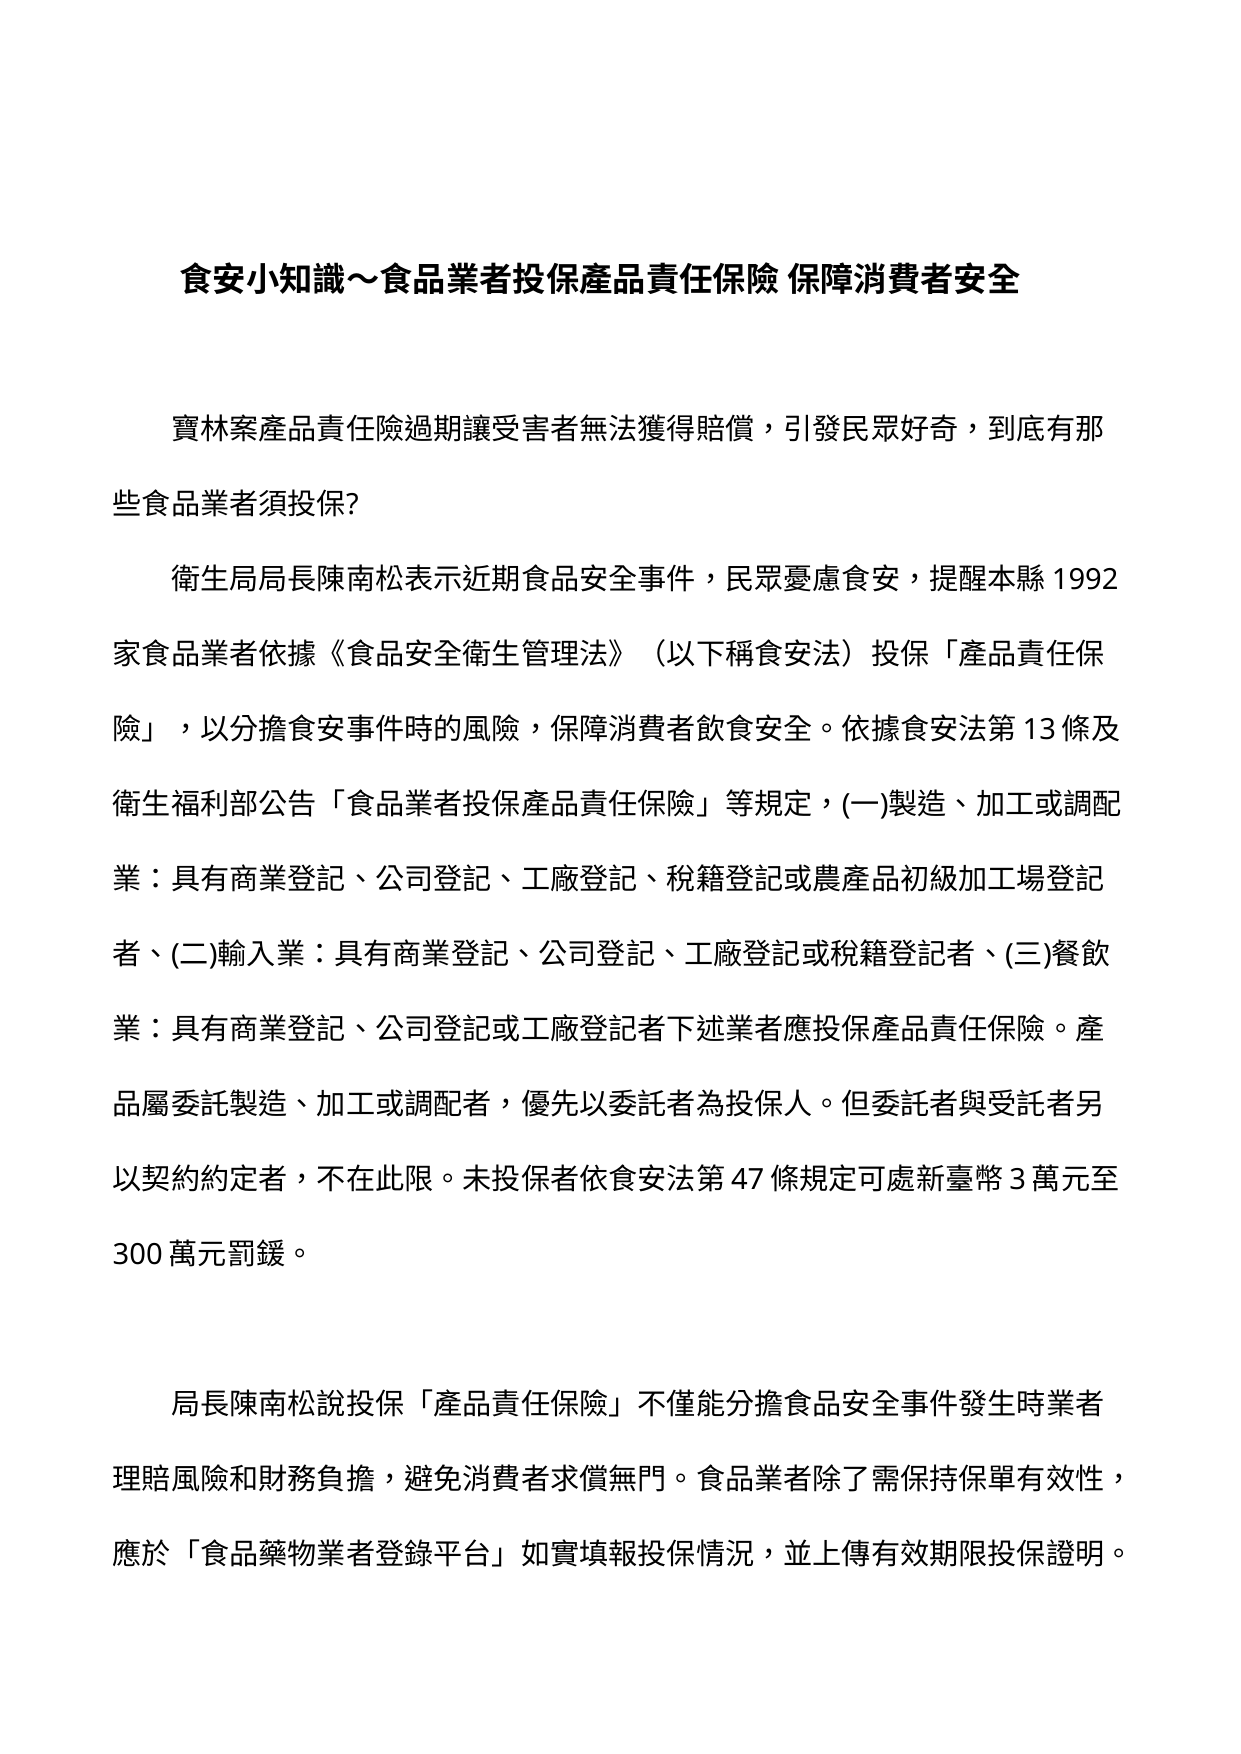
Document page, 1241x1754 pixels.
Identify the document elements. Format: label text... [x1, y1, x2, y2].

text 局長陳南松說投保「產品責任保險」不僅能分擔食品安全事件發生時業者理賠風險和財務負擔，避免消費者求償無門。食品業者除了需保持保單有效性，應於「食品藥物業者登錄平台」如實填報投保情況，並上傳有效期限投保證明。屬於公告應投保產品責任險的食品業者，倘尚未投保應及時投保，已投保但即將屆期者應儘速續保，千萬不可存有僥倖心態。非屬公告強制投保類別的食品業者可自主投保，以保障消費者「食得安心」，更能展現食品業者勇於承擔企業社會責任的決心。 [112, 1364, 1128, 1589]
text 食安小知識〜食品業者投保產品責任保險 保障消費者安全 [112, 239, 1128, 314]
text 寶林案產品責任險過期讓受害者無法獲得賠償，引發民眾好奇，到底有那些食品業者須投保? [112, 389, 1128, 539]
text 衛生局局長陳南松表示近期食品安全事件，民眾憂慮食安，提醒本縣1992家食品業者依據《食品安全衛生管理法》（以下稱食安法）投保「產品責任保險」，以分擔食安事件時的風險，保障消費者飲食安全。依據食安法第13條及衛生福利部公告「食品業者投保產品責任保險」等規定，(一)製造、加工或調配業：具有商業登記、公司登記、工廠登記、稅籍登記或農產品初級加工場登記者、(二)輸入業：具有商業登記、公司登記、工廠登記或稅籍登記者、(三)餐飲業：具有商業登記、公司登記或工廠登記者下述業者應投保產品責任保險。產品屬委託製造、加工或調配者，優先以委託者為投保人。但委託者與受託者另以契約約定者，不在此限。未投保者依食安法第47條規定可處新臺幣3萬元至300萬元罰鍰。 [112, 539, 1128, 1289]
